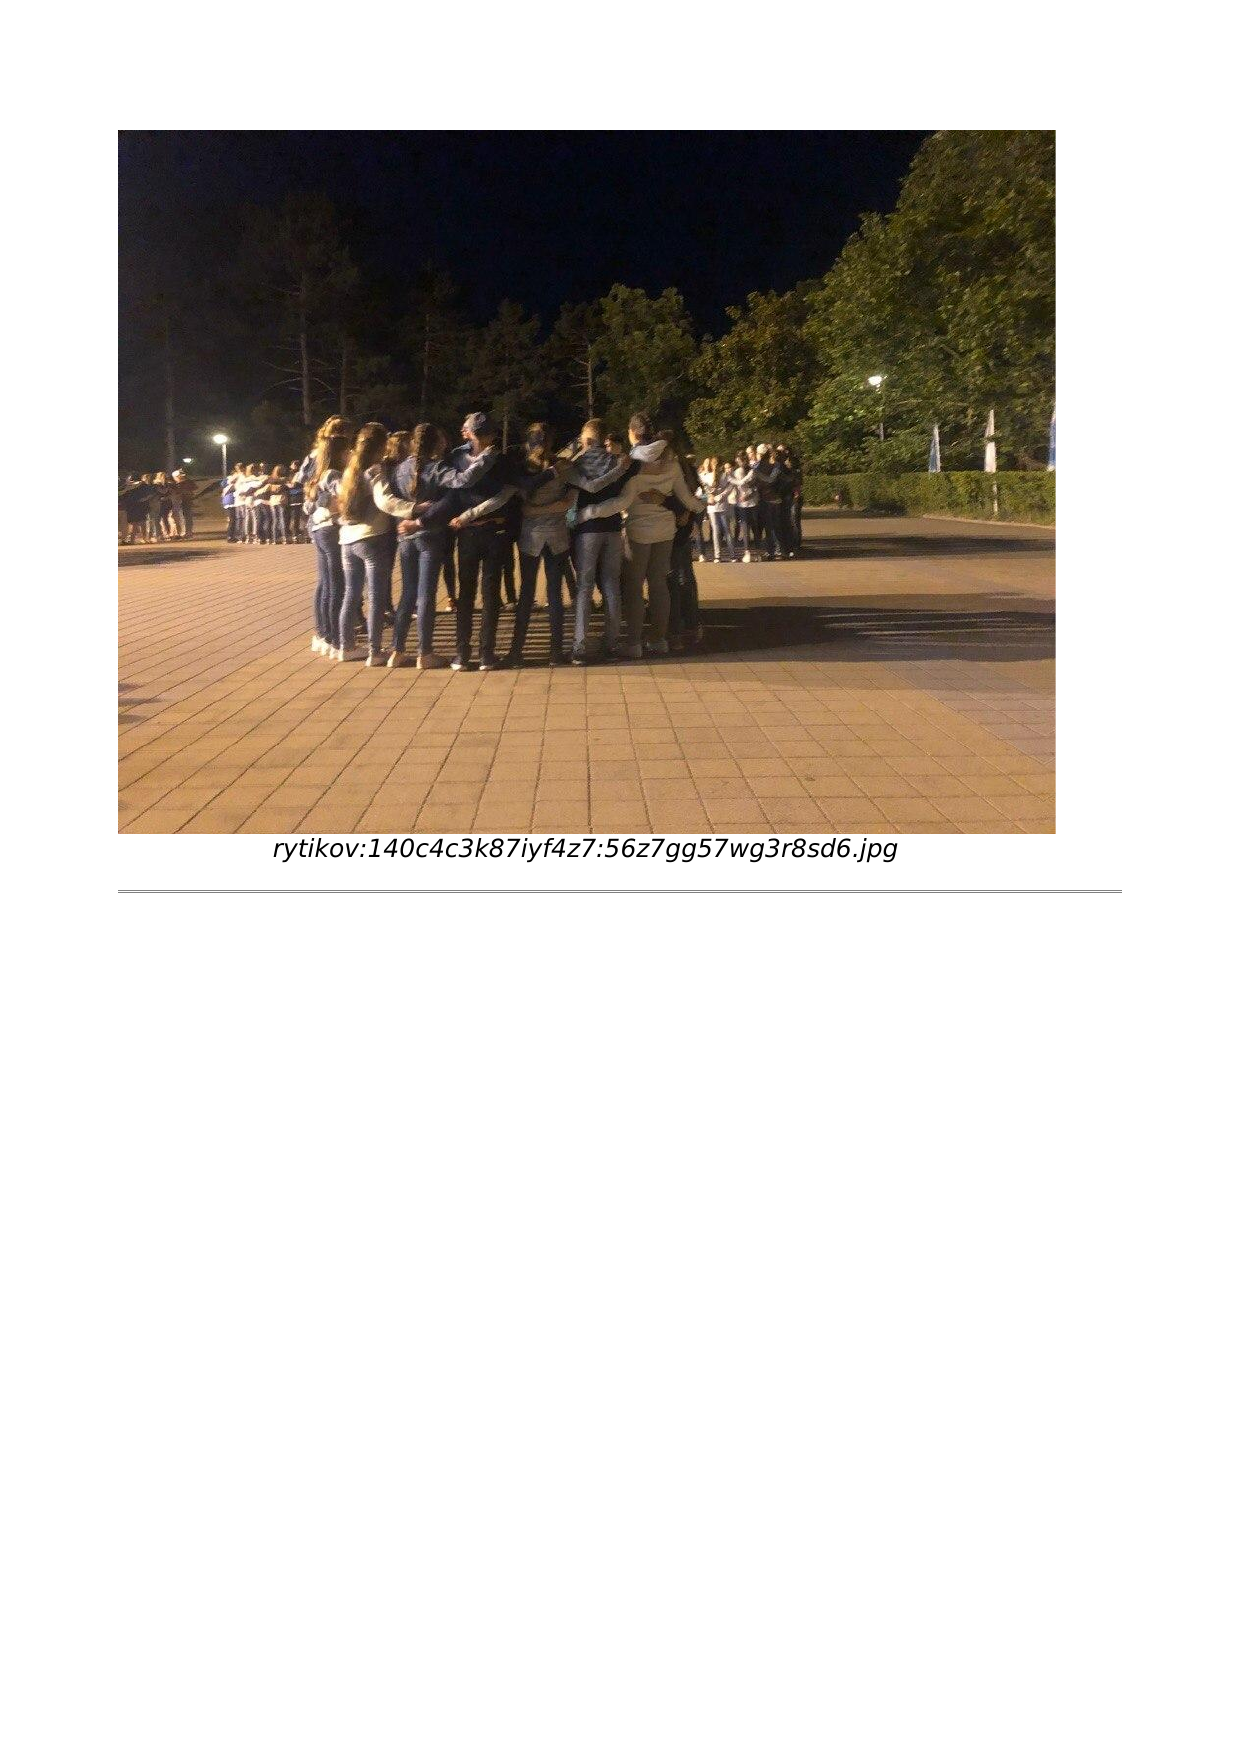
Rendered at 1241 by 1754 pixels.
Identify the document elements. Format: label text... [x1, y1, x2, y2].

picture [118, 130, 1056, 834]
text rytikov:140c4c3k87iyf4z7:56z7gg57wg3r8sd6.jpg [118, 834, 1056, 863]
